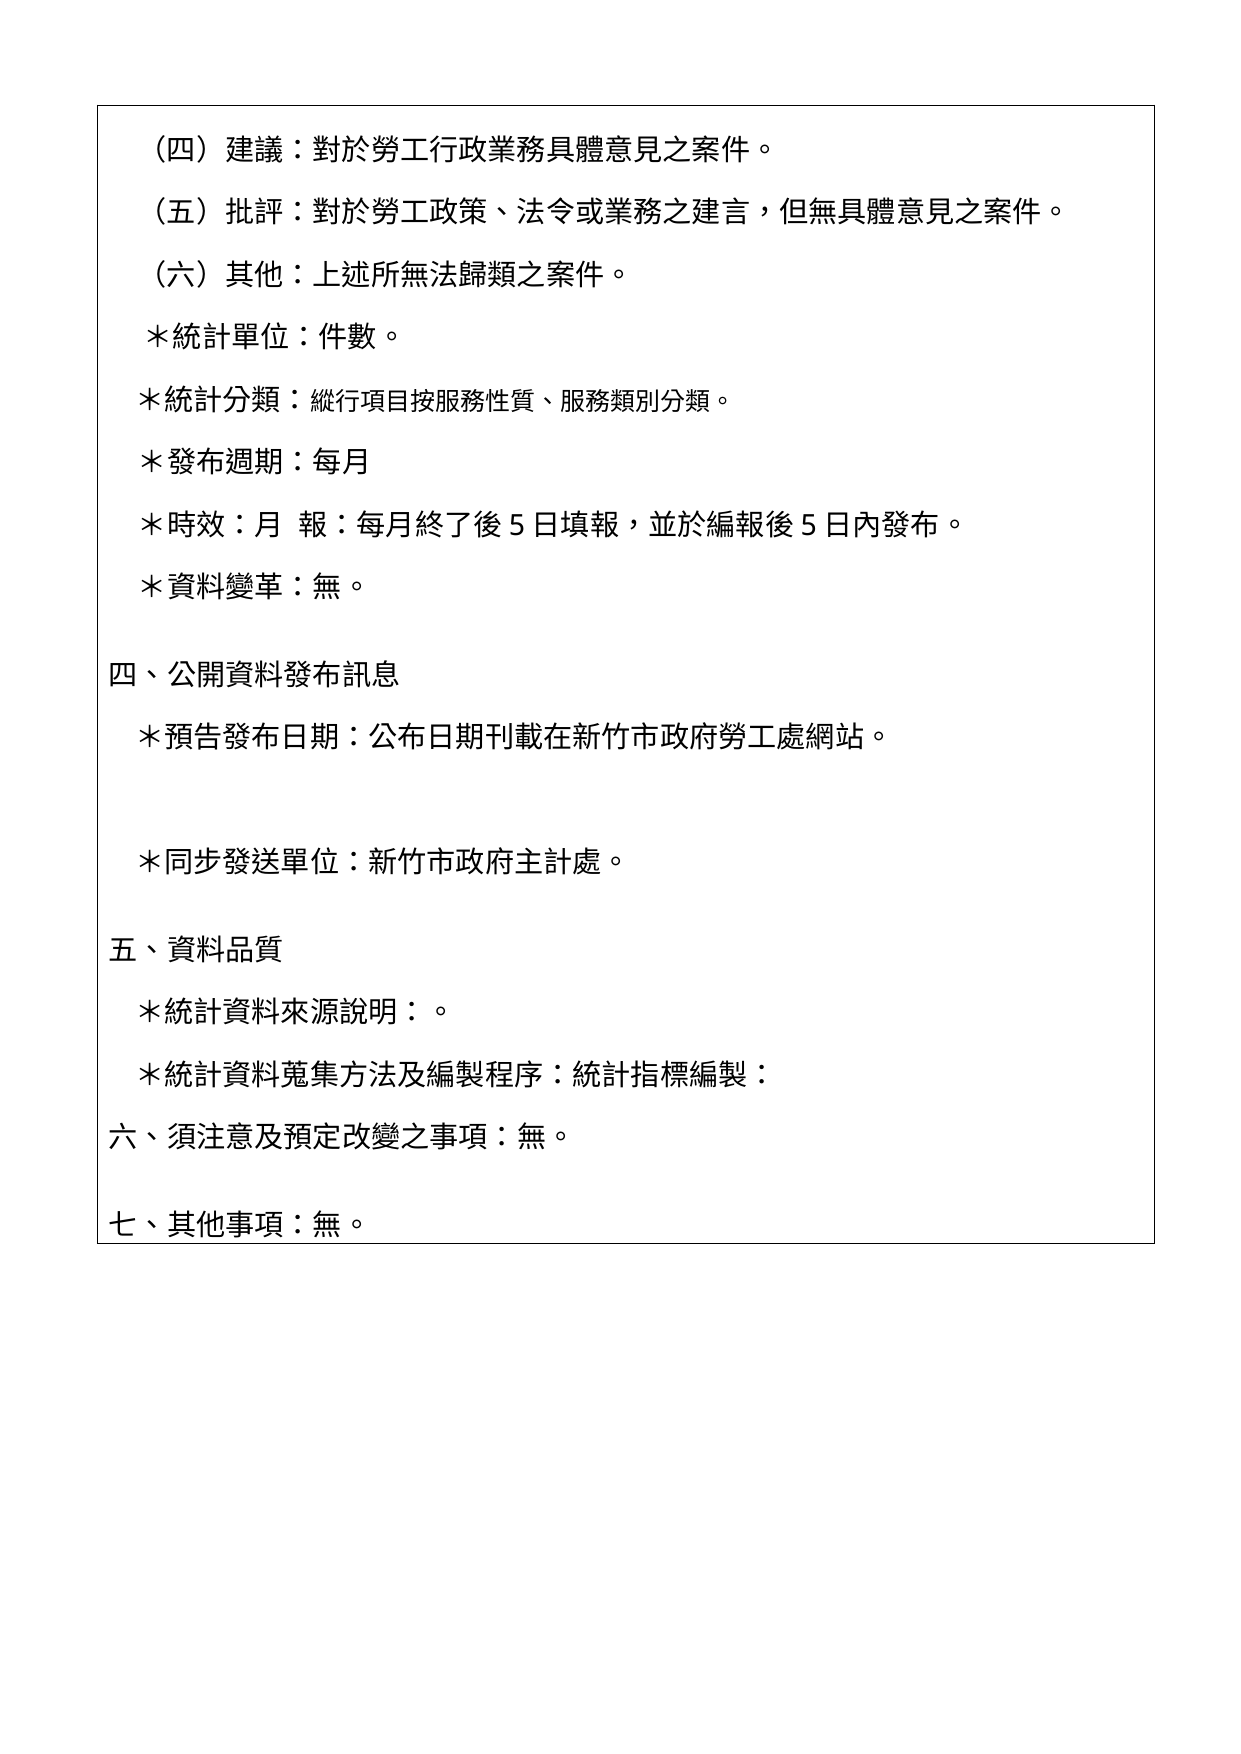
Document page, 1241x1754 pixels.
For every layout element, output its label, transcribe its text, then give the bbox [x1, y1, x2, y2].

table_header （四）建議：對於勞工行政業務具體意見之案件。 （五）批評：對於勞工政策、法令或業務之建言，但無具體意見之案件。 （六）其他：上述所無法歸類之案件。 ＊統計單位：件數。 ＊統計分類：縱行項目按服務性質、服務類別分類。 ＊發布週期：每月 ＊時效：月 報：每月終了後5日填報，並於編報後5日內發布。 ＊資料變革：無。 四、公開資料發布訊息 ＊預告發布日期：公布日期刊載在新竹市政府勞工處網站。 ＊同步發送單位：新竹市政府主計處。 五、資料品質 ＊統計資料來源說明：。 ＊統計資料蒐集方法及編製程序：統計指標編製： 六、須注意及預定改變之事項：無。 七、其他事項：無。 [98, 106, 1154, 1243]
